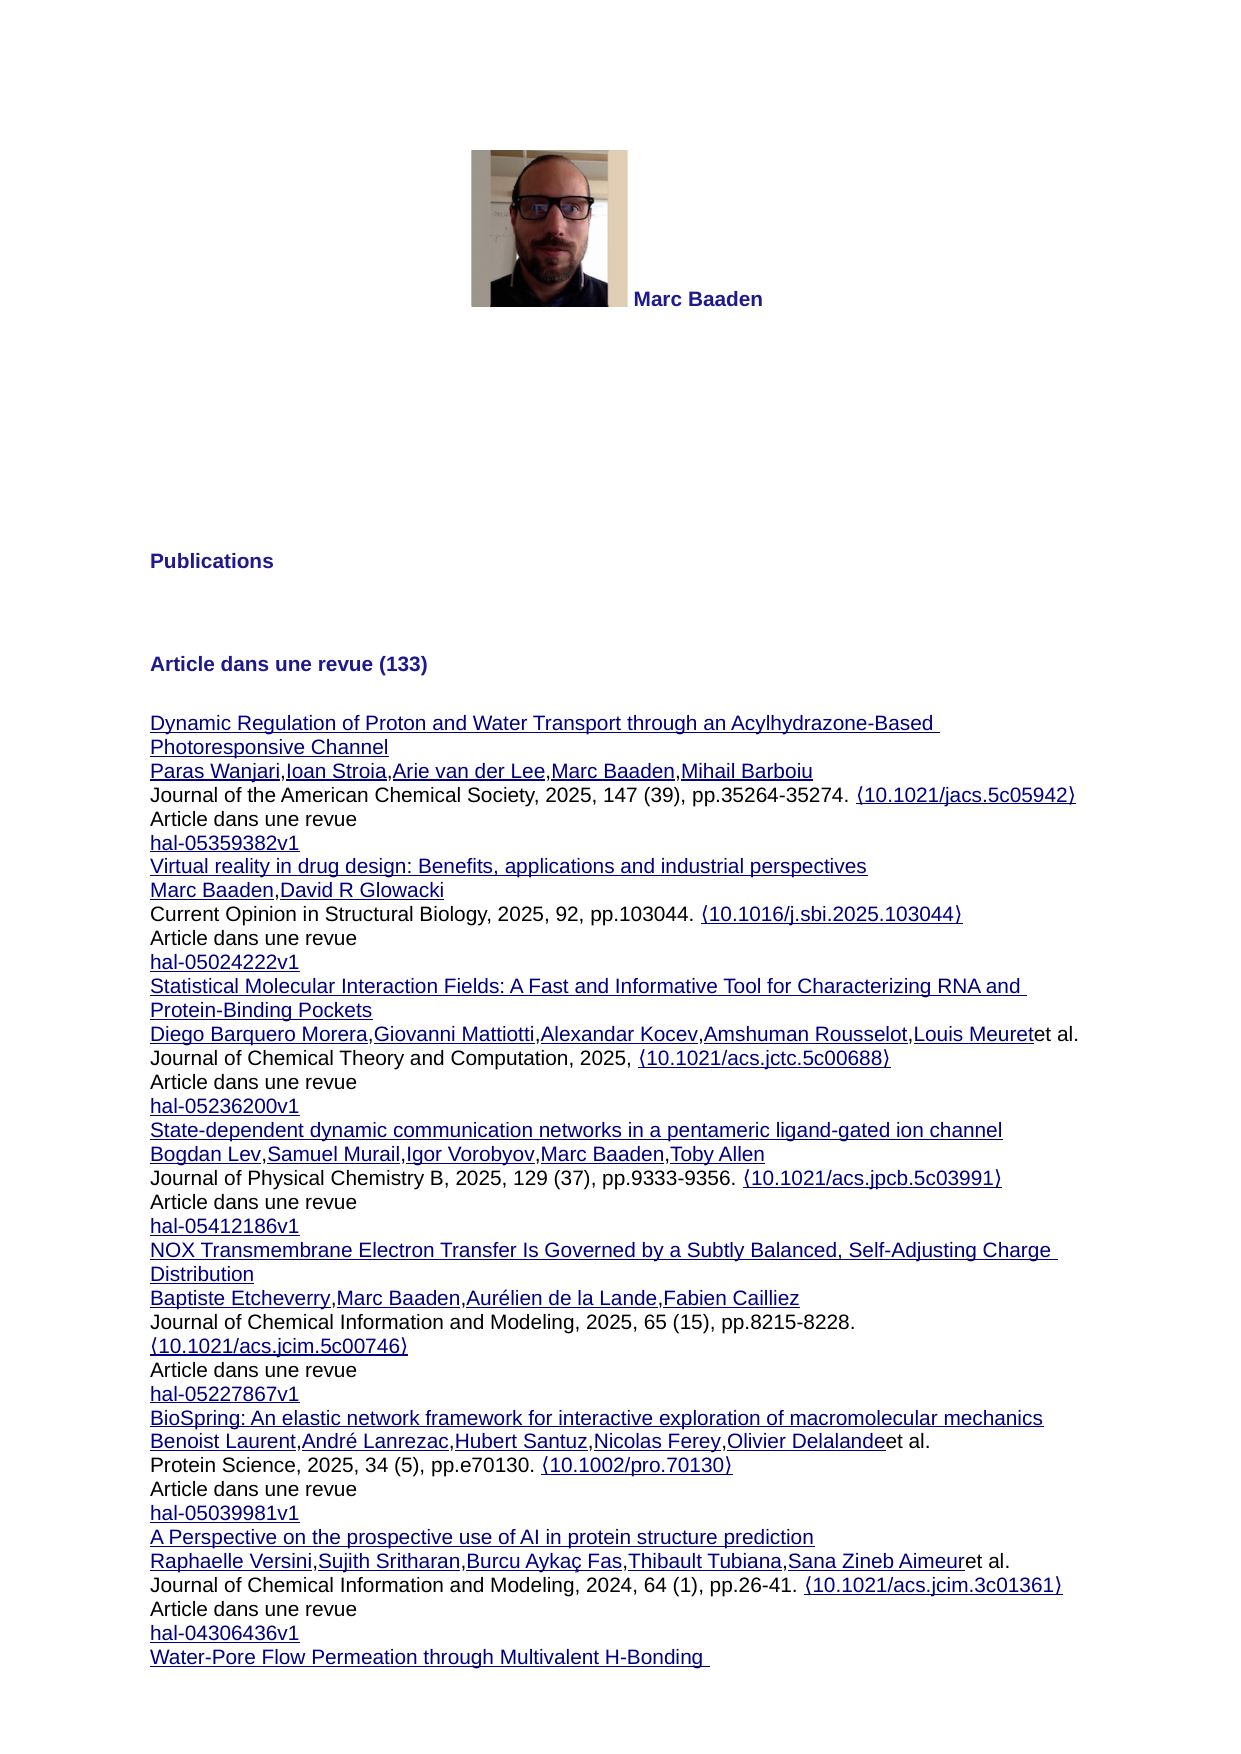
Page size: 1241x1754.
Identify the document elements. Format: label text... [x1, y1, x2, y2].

picture [471, 150, 628, 307]
table_cell BioSpring: An elastic network framework for interactive exploration of macromolecular mechanics Benoist Laurent,André Lanrezac,Hubert Santuz,Nicolas Ferey,Olivier Delalandeet al. Protein Science, 2025, 34 (5), pp.e70130. ⟨10.1002/pro.70130⟩ Article dans une revue hal-05039981v1 [150, 1405, 1090, 1525]
table_cell Water-Pore Flow Permeation through Multivalent H-Bonding [150, 1645, 1090, 1669]
table_cell Virtual reality in drug design: Benefits, applications and industrial perspectives Marc Baaden,David R Glowacki Current Opinion in Structural Biology, 2025, 92, pp.103044. ⟨10.1016/j.sbi.2025.103044⟩ Article dans une revue hal-05024222v1 [150, 854, 1090, 974]
table_cell Statistical Molecular Interaction Fields: A Fast and Informative Tool for Characterizing RNA and Protein-Binding Pockets Diego Barquero Morera,Giovanni Mattiotti,Alexandar Kocev,Amshuman Rousselot,Louis Meuretet al. Journal of Chemical Theory and Computation, 2025, ⟨10.1021/acs.jctc.5c00688⟩ Article dans une revue hal-05236200v1 [150, 974, 1090, 1118]
table_cell NOX Transmembrane Electron Transfer Is Governed by a Subtly Balanced, Self-Adjusting Charge Distribution Baptiste Etcheverry,Marc Baaden,Aurélien de la Lande,Fabien Cailliez Journal of Chemical Information and Modeling, 2025, 65 (15), pp.8215-8228. ⟨10.1021/acs.jcim.5c00746⟩ Article dans une revue hal-05227867v1 [150, 1238, 1090, 1405]
subtitle Marc Baaden [150, 150, 1090, 311]
subtitle Publications [150, 549, 1090, 573]
table_cell A Perspective on the prospective use of AI in protein structure prediction Raphaelle Versini,Sujith Sritharan,Burcu Aykaç Fas,Thibault Tubiana,Sana Zineb Aimeuret al. Journal of Chemical Information and Modeling, 2024, 64 (1), pp.26-41. ⟨10.1021/acs.jcim.3c01361⟩ Article dans une revue hal-04306436v1 [150, 1525, 1090, 1645]
subtitle Article dans une revue (133) [150, 652, 1090, 676]
table_cell State-dependent dynamic communication networks in a pentameric ligand-gated ion channel Bogdan Lev,Samuel Murail,Igor Vorobyov,Marc Baaden,Toby Allen Journal of Physical Chemistry B, 2025, 129 (37), pp.9333-9356. ⟨10.1021/acs.jpcb.5c03991⟩ Article dans une revue hal-05412186v1 [150, 1118, 1090, 1238]
table_header Dynamic Regulation of Proton and Water Transport through an Acylhydrazone-Based Photoresponsive Channel Paras Wanjari,Ioan Stroia,Arie van der Lee,Marc Baaden,Mihail Barboiu Journal of the American Chemical Society, 2025, 147 (39), pp.35264-35274. ⟨10.1021/jacs.5c05942⟩ Article dans une revue hal-05359382v1 [150, 711, 1090, 854]
